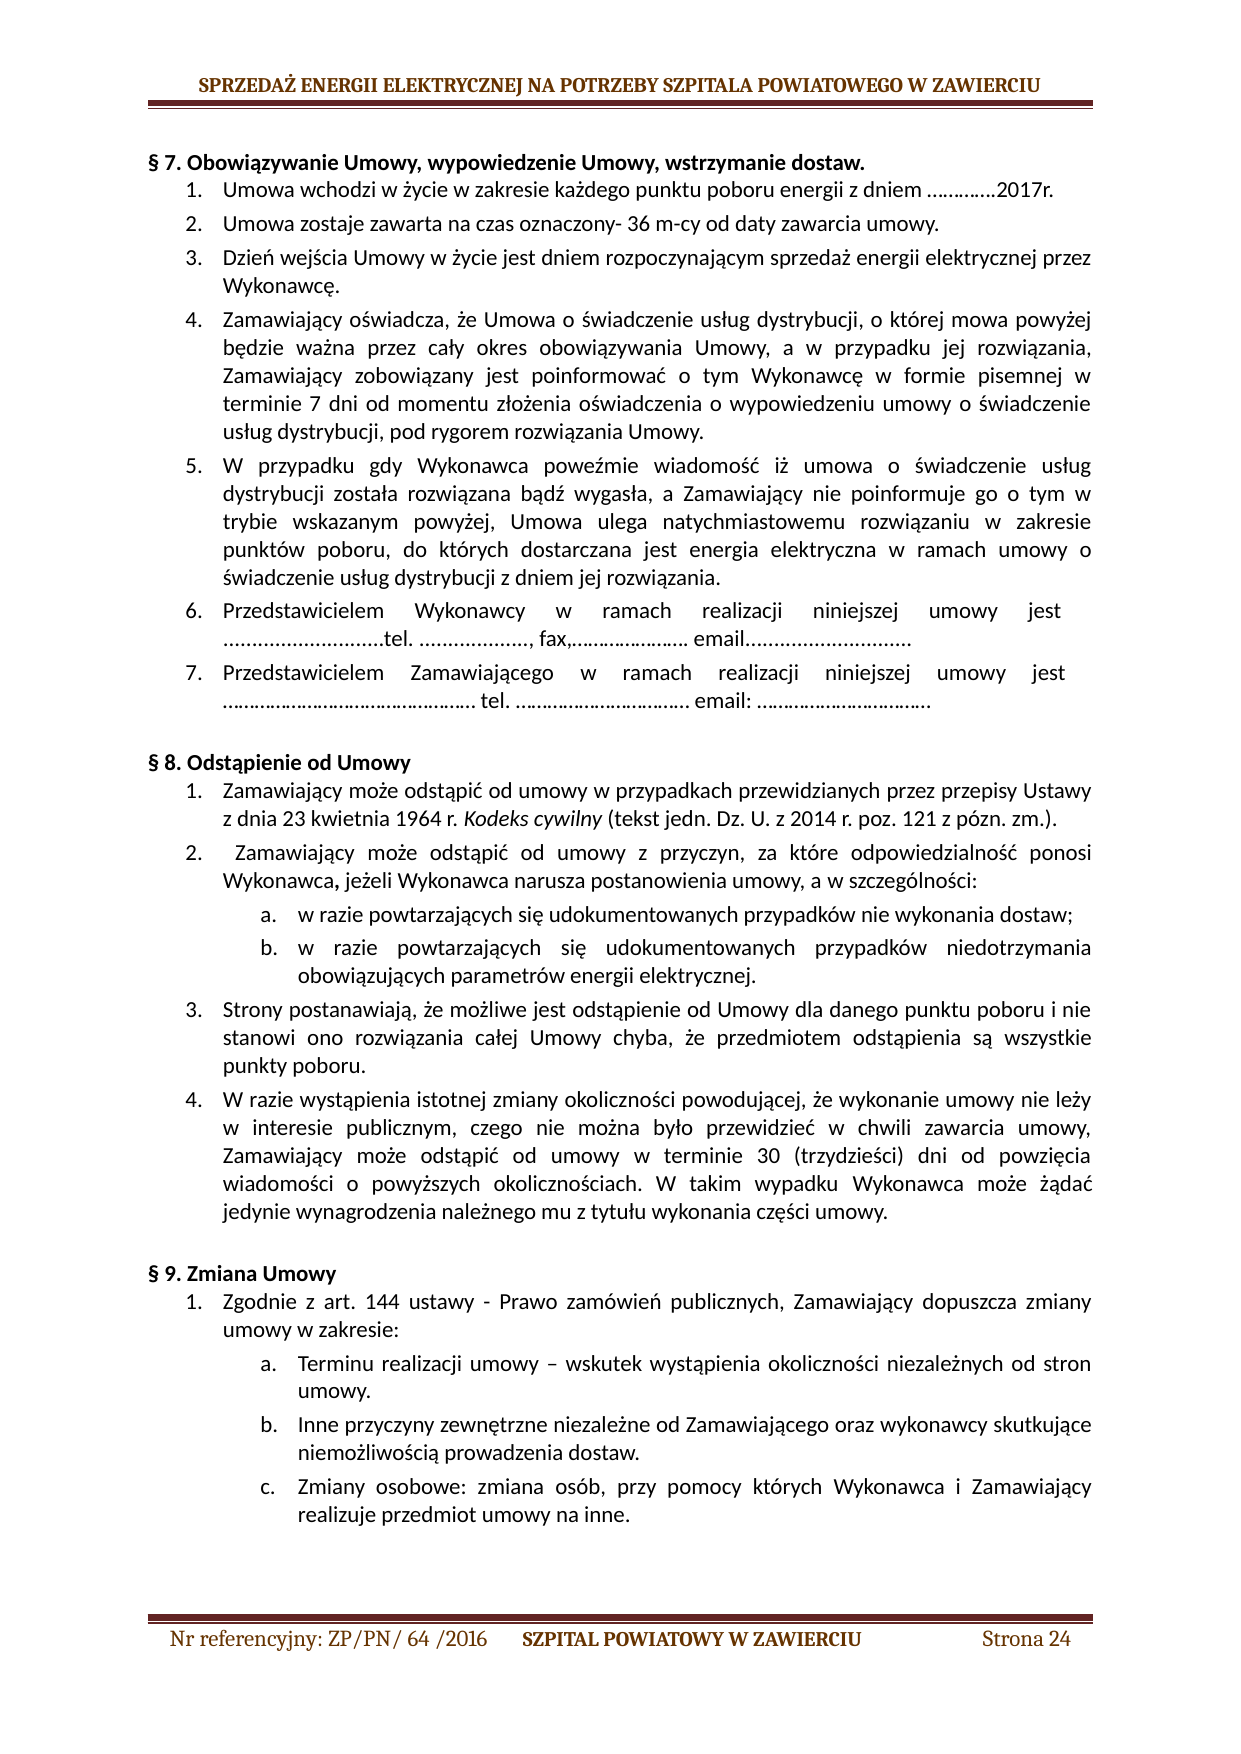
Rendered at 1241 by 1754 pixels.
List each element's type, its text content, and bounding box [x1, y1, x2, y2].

list Zamawiający może odstąpić od umowy z przyczyn, za które odpowiedzialność ponosi Wykonawca, jeżeli Wykonawca narusza postanowienia umowy, a w szczególności: [185, 838, 1093, 894]
list Przedstawicielem Wykonawcy w ramach realizacji niniejszej umowy jest ............................tel. ..................., fax,…………………. email............................. [185, 597, 1093, 653]
list Umowa wchodzi w życie w zakresie każdego punktu poboru energii z dniem ………….2017r. [185, 176, 1093, 204]
list Inne przyczyny zewnętrzne niezależne od Zamawiającego oraz wykonawcy skutkujące niemożliwością prowadzenia dostaw. [260, 1410, 1093, 1466]
list W przypadku gdy Wykonawca poweźmie wiadomość iż umowa o świadczenie usług dystrybucji została rozwiązana bądź wygasła, a Zamawiający nie poinformuje go o tym w trybie wskazanym powyżej, Umowa ulega natychmiastowemu rozwiązaniu w zakresie punktów poboru, do których dostarczana jest energia elektryczna w ramach umowy o świadczenie usług dystrybucji z dniem jej rozwiązania. [185, 451, 1093, 591]
list Umowa zostaje zawarta na czas oznaczony- 36 m-cy od daty zawarcia umowy. [185, 209, 1093, 237]
text § 8. Odstąpienie od Umowy [148, 748, 1093, 776]
list w razie powtarzających się udokumentowanych przypadków nie wykonania dostaw; [260, 900, 1093, 928]
list Strony postanawiają, że możliwe jest odstąpienie od Umowy dla danego punktu poboru i nie stanowi ono rozwiązania całej Umowy chyba, że przedmiotem odstąpienia są wszystkie punkty poboru. [185, 995, 1093, 1079]
list Zamawiający może odstąpić od umowy w przypadkach przewidzianych przez przepisy Ustawy z dnia 23 kwietnia 1964 r. Kodeks cywilny (tekst jedn. Dz. U. z 2014 r. poz. 121 z pózn. zm.). [185, 776, 1093, 832]
list Przedstawicielem Zamawiającego w ramach realizacji niniejszej umowy jest ………………………………………… tel. …………………………… email: …………………………… [185, 658, 1093, 714]
list W razie wystąpienia istotnej zmiany okoliczności powodującej, że wykonanie umowy nie leży w interesie publicznym, czego nie można było przewidzieć w chwili zawarcia umowy, Zamawiający może odstąpić od umowy w terminie 30 (trzydzieści) dni od powzięcia wiadomości o powyższych okolicznościach. W takim wypadku Wykonawca może żądać jedynie wynagrodzenia należnego mu z tytułu wykonania części umowy. [185, 1085, 1093, 1225]
list Zmiany osobowe: zmiana osób, przy pomocy których Wykonawca i Zamawiający realizuje przedmiot umowy na inne. [260, 1472, 1093, 1528]
list Dzień wejścia Umowy w życie jest dniem rozpoczynającym sprzedaż energii elektrycznej przez Wykonawcę. [185, 243, 1093, 299]
list Zamawiający oświadcza, że Umowa o świadczenie usług dystrybucji, o której mowa powyżej będzie ważna przez cały okres obowiązywania Umowy, a w przypadku jej rozwiązania, Zamawiający zobowiązany jest poinformować o tym Wykonawcę w formie pisemnej w terminie 7 dni od momentu złożenia oświadczenia o wypowiedzeniu umowy o świadczenie usług dystrybucji, pod rygorem rozwiązania Umowy. [185, 305, 1093, 445]
text § 9. Zmiana Umowy [148, 1259, 1093, 1287]
text § 7. Obowiązywanie Umowy, wypowiedzenie Umowy, wstrzymanie dostaw. [148, 148, 1093, 176]
list Zgodnie z art. 144 ustawy - Prawo zamówień publicznych, Zamawiający dopuszcza zmiany umowy w zakresie: [185, 1287, 1093, 1343]
list Terminu realizacji umowy – wskutek wystąpienia okoliczności niezależnych od stron umowy. [260, 1349, 1093, 1405]
list w razie powtarzających się udokumentowanych przypadków niedotrzymania obowiązujących parametrów energii elektrycznej. [260, 933, 1093, 989]
